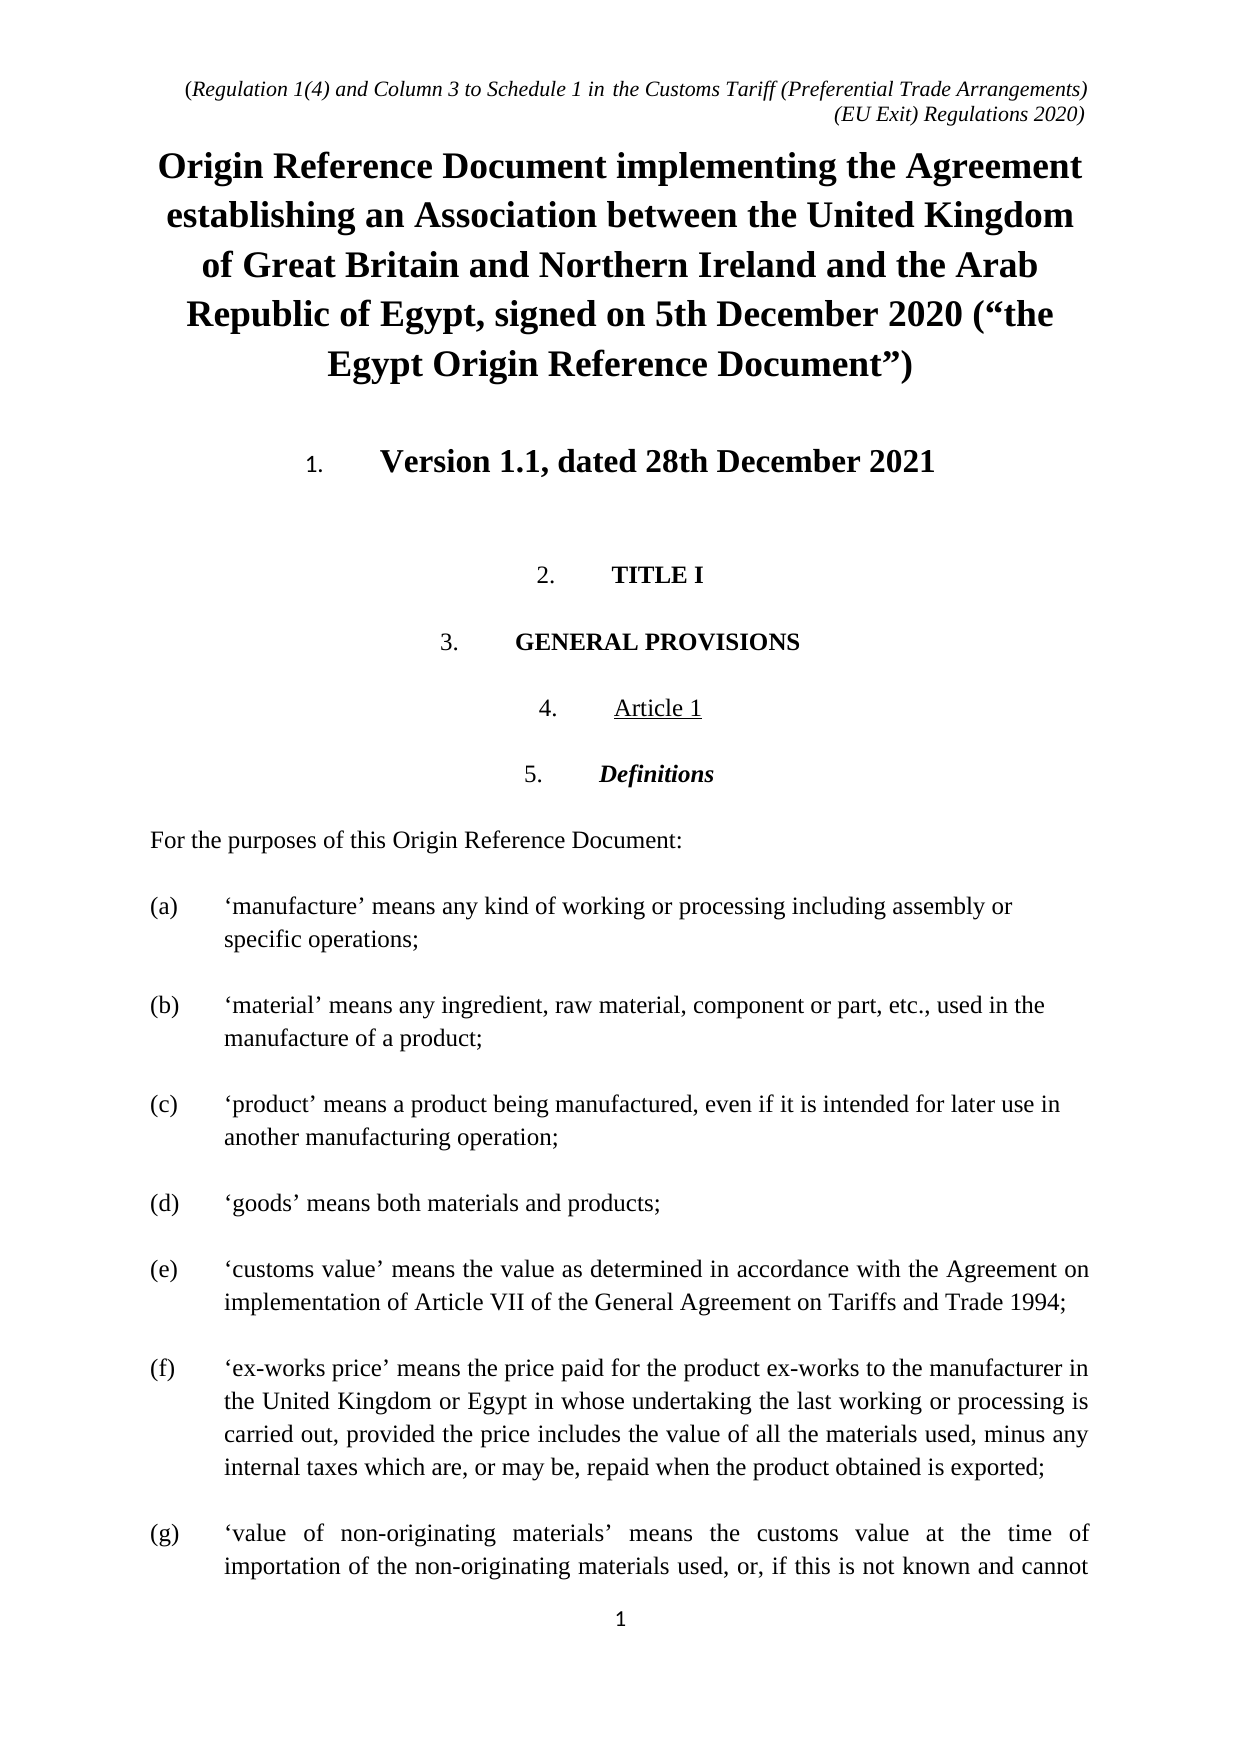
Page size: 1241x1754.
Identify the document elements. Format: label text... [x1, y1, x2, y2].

list ‘value of non-originating materials’ means the customs value at the time of importation of the non-originating materials used, or, if this is not known and cannot [150, 1518, 1090, 1580]
subtitle Article 1 [150, 693, 1090, 721]
subtitle TITLE I [150, 561, 1090, 589]
subtitle GENERAL PROVISIONS [150, 627, 1090, 655]
list ‘product’ means a product being manufactured, even if it is intended for later use in another manufacturing operation; [150, 1089, 1090, 1151]
text establishing an Association between the United Kingdom of Great Britain and Northern Ireland and the Arab Republic of Egypt, signed on 5th December 2020 (“the Egypt Origin Reference Document”) [150, 193, 1090, 384]
list ‘manufacture’ means any kind of working or processing including assembly or specific operations; [150, 891, 1090, 953]
list ‘ex-works price’ means the price paid for the product ex-works to the manufacturer in the United Kingdom or Egypt in whose undertaking the last working or processing is carried out, provided the price includes the value of all the materials used, minus any internal taxes which are, or may be, repaid when the product obtained is exported; [150, 1353, 1090, 1481]
subtitle Definitions [150, 759, 1090, 787]
subtitle Version 1.1, dated 28th December 2021 [150, 441, 1090, 479]
text (Regulation 1(4) and Column 3 to Schedule 1 in the Customs Tariff (Preferential Trade Arrangements) (EU Exit) Regulations 2020) [150, 76, 1090, 126]
list ‘material’ means any ingredient, raw material, component or part, etc., used in the manufacture of a product; [150, 990, 1090, 1052]
text Origin Reference Document implementing the Agreement [150, 143, 1090, 186]
list ‘goods’ means both materials and products; [150, 1188, 1090, 1217]
text For the purposes of this Origin Reference Document: [150, 825, 1090, 853]
list ‘customs value’ means the value as determined in accordance with the Agreement on implementation of Article VII of the General Agreement on Tariffs and Trade 1994; [150, 1254, 1090, 1316]
